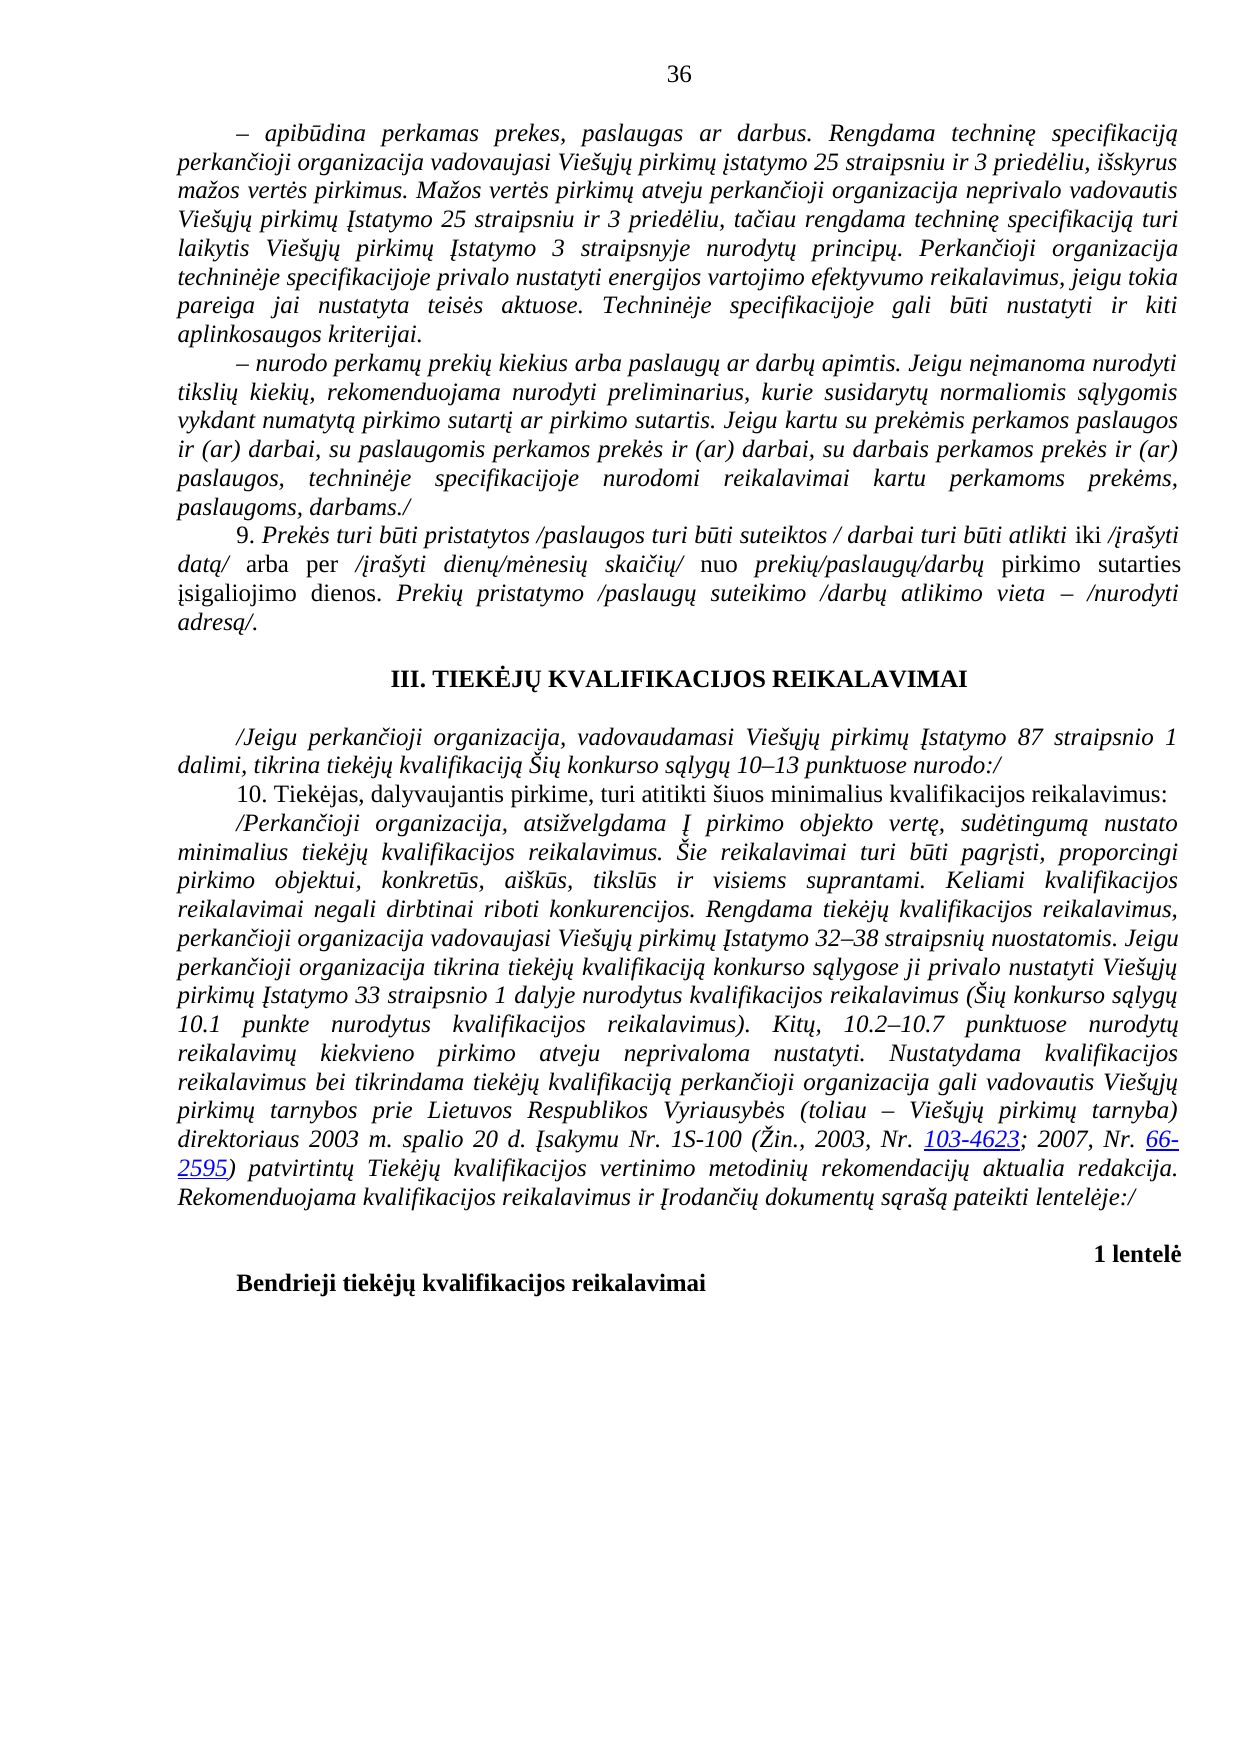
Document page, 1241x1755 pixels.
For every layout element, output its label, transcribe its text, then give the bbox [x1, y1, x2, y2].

text 1 lentelė [177, 1239, 1181, 1268]
text – apibūdina perkamas prekes, paslaugas ar darbus. Rengdama techninę specifikaciją perkančioji organizacija vadovaujasi Viešųjų pirkimų įstatymo 25 straipsniu ir 3 priedėliu, išskyrus mažos vertės pirkimus. Mažos vertės pirkimų atveju perkančioji organizacija neprivalo vadovautis Viešųjų pirkimų Įstatymo 25 straipsniu ir 3 priedėliu, tačiau rengdama techninę specifikaciją turi laikytis Viešųjų pirkimų Įstatymo 3 straipsnyje nurodytų principų. Perkančioji organizacija techninėje specifikacijoje privalo nustatyti energijos vartojimo efektyvumo reikalavimus, jeigu tokia pareiga jai nustatyta teisės aktuose. Techninėje specifikacijoje gali būti nustatyti ir kiti aplinkosaugos kriterijai. [177, 118, 1181, 348]
text – nurodo perkamų prekių kiekius arba paslaugų ar darbų apimtis. Jeigu neįmanoma nurodyti tikslių kiekių, rekomenduojama nurodyti preliminarius, kurie susidarytų normaliomis sąlygomis vykdant numatytą pirkimo sutartį ar pirkimo sutartis. Jeigu kartu su prekėmis perkamos paslaugos ir (ar) darbai, su paslaugomis perkamos prekės ir (ar) darbai, su darbais perkamos prekės ir (ar) paslaugos, techninėje specifikacijoje nurodomi reikalavimai kartu perkamoms prekėms, paslaugoms, darbams./ [177, 348, 1181, 521]
text 9. Prekės turi būti pristatytos /paslaugos turi būti suteiktos / darbai turi būti atlikti iki /įrašyti datą/ arba per /įrašyti dienų/mėnesių skaičių/ nuo prekių/paslaugų/darbų pirkimo sutarties įsigaliojimo dienos. Prekių pristatymo /paslaugų suteikimo /darbų atlikimo vieta – /nurodyti adresą/. [177, 521, 1181, 636]
text /Perkančioji organizacija, atsižvelgdama Į pirkimo objekto vertę, sudėtingumą nustato minimalius tiekėjų kvalifikacijos reikalavimus. Šie reikalavimai turi būti pagrįsti, proporcingi pirkimo objektui, konkretūs, aiškūs, tikslūs ir visiems suprantami. Keliami kvalifikacijos reikalavimai negali dirbtinai riboti konkurencijos. Rengdama tiekėjų kvalifikacijos reikalavimus, perkančioji organizacija vadovaujasi Viešųjų pirkimų Įstatymo 32–38 straipsnių nuostatomis. Jeigu perkančioji organizacija tikrina tiekėjų kvalifikaciją konkurso sąlygose ji privalo nustatyti Viešųjų pirkimų Įstatymo 33 straipsnio 1 dalyje nurodytus kvalifikacijos reikalavimus (Šių konkurso sąlygų 10.1 punkte nurodytus kvalifikacijos reikalavimus). Kitų, 10.2–10.7 punktuose nurodytų reikalavimų kiekvieno pirkimo atveju neprivaloma nustatyti. Nustatydama kvalifikacijos reikalavimus bei tikrindama tiekėjų kvalifikaciją perkančioji organizacija gali vadovautis Viešųjų pirkimų tarnybos prie Lietuvos Respublikos Vyriausybės (toliau – Viešųjų pirkimų tarnyba) direktoriaus 2003 m. spalio 20 d. Įsakymu Nr. 1S-100 (Žin., 2003, Nr. 103-4623; 2007, Nr. 66-2595) patvirtintų Tiekėjų kvalifikacijos vertinimo metodinių rekomendacijų aktualia redakcija. Rekomenduojama kvalifikacijos reikalavimus ir Įrodančių dokumentų sąrašą pateikti lentelėje:/ [177, 808, 1181, 1211]
text III. TIEKĖJŲ KVALIFIKACIJOS REIKALAVIMAI [177, 664, 1181, 693]
text Bendrieji tiekėjų kvalifikacijos reikalavimai [177, 1268, 1181, 1297]
text 10. Tiekėjas, dalyvaujantis pirkime, turi atitikti šiuos minimalius kvalifikacijos reikalavimus: [177, 779, 1181, 808]
text /Jeigu perkančioji organizacija, vadovaudamasi Viešųjų pirkimų Įstatymo 87 straipsnio 1 dalimi, tikrina tiekėjų kvalifikaciją Šių konkurso sąlygų 10–13 punktuose nurodo:/ [177, 722, 1181, 779]
